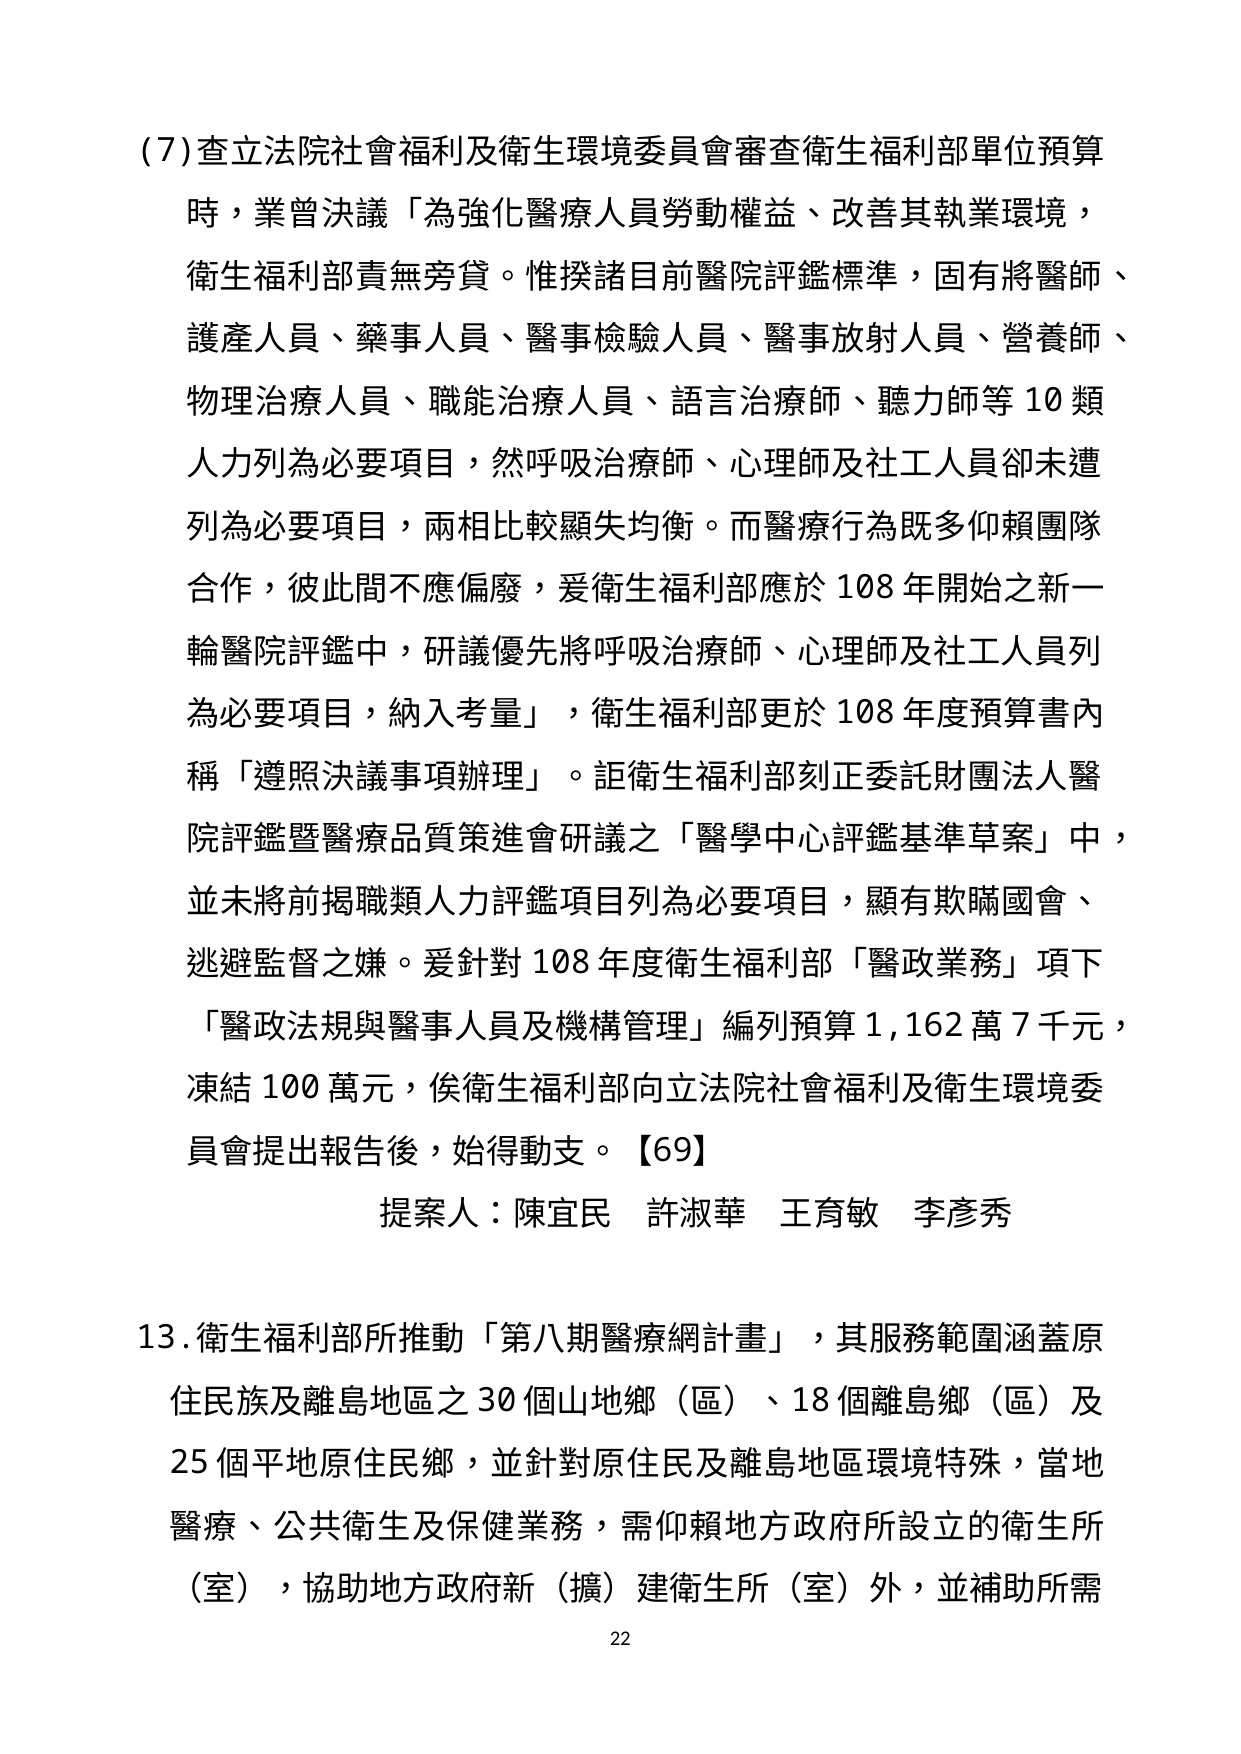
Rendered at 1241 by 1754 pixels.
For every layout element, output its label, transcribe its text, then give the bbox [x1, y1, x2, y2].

text 提案人：陳宜民 許淑華 王育敏 李彥秀 [379, 1169, 1104, 1232]
text (7)查立法院社會福利及衛生環境委員會審查衛生福利部單位預算時，業曾決議「為強化醫療人員勞動權益、改善其執業環境，衛生福利部責無旁貸。惟揆諸目前醫院評鑑標準，固有將醫師、護產人員、藥事人員、醫事檢驗人員、醫事放射人員、營養師、物理治療人員、職能治療人員、語言治療師、聽力師等10類人力列為必要項目，然呼吸治療師、心理師及社工人員卻未遭列為必要項目，兩相比較顯失均衡。而醫療行為既多仰賴團隊合作，彼此間不應偏廢，爰衛生福利部應於108年開始之新一輪醫院評鑑中，研議優先將呼吸治療師、心理師及社工人員列為必要項目，納入考量」，衛生福利部更於108年度預算書內稱「遵照決議事項辦理」。詎衛生福利部刻正委託財團法人醫院評鑑暨醫療品質策進會研議之「醫學中心評鑑基準草案」中，並未將前揭職類人力評鑑項目列為必要項目，顯有欺瞞國會、逃避監督之嫌。爰針對108年度衛生福利部「醫政業務」項下「醫政法規與醫事人員及機構管理」編列預算1,162萬7千元，凍結100萬元，俟衛生福利部向立法院社會福利及衛生環境委員會提出報告後，始得動支。【69】 [136, 107, 1104, 1169]
text 13.衛生福利部所推動「第八期醫療網計畫」，其服務範圍涵蓋原住民族及離島地區之30個山地鄉（區）、18個離島鄉（區）及25個平地原住民鄉，並針對原住民及離島地區環境特殊，當地醫療、公共衛生及保健業務，需仰賴地方政府所設立的衛生所（室），協助地方政府新（擴）建衛生所（室）外，並補助所需醫療、資訊設備及辦理醫療照護提升相關計畫，以提供當地居民醫療照護服務。此外，在22個行政區域中，原住民鄉分布於12縣市，共計有55個「鄉鎮區」，人口數雖僅占全國3％，土地面積則占40％以上，保障偏鄉民眾獲得高品質與完整的醫療照護，強化原住民醫療照護之品質及可近性，積極補足醫療資源及人力之外，提供符合其需求且有尊嚴之友善健康照護服務環境，並了解原住民之特殊文化，在管理政策、溝通與服務、照護流程等面向之軟硬體服務設計上，提供原住民友善之醫療照護環境，確實提升原住民族之醫療可近性及醫療服務效能。惟針對平地及都市原住民之醫療需求與健康議題，委託專家學者之調查研究，推動計畫尚嫌不足且相關成果亦未加以應用於政策實務面。再者，補助醫療院所於都市原住民聚集地辦理定時定點巡迴醫療，提供特別門診、衛生教育及檢康檢查等服務之服務場次、人次及普及率尚低。此外，依據「原住民醫療或社會福利資源使用交通費用補助辦法」規定，僅針對無適當醫療之原鄉部落，補助交通費用，並未開展相關積極措施，對於資源整合及服務目標族群，未免尚嫌偏漏，亦不可謂有顯現之積極行政作為。爰此，針對108年度衛生福利部「醫政業務」項下「第八期醫療網計畫」編列預算5億1,413萬5千元，凍結400萬元，俟衛生福利部就具體績效研擬方案，於3個月內向立法院社會福利及衛生環境委員會提出書面報告後，始得動支。【71】 [136, 1294, 1104, 1607]
